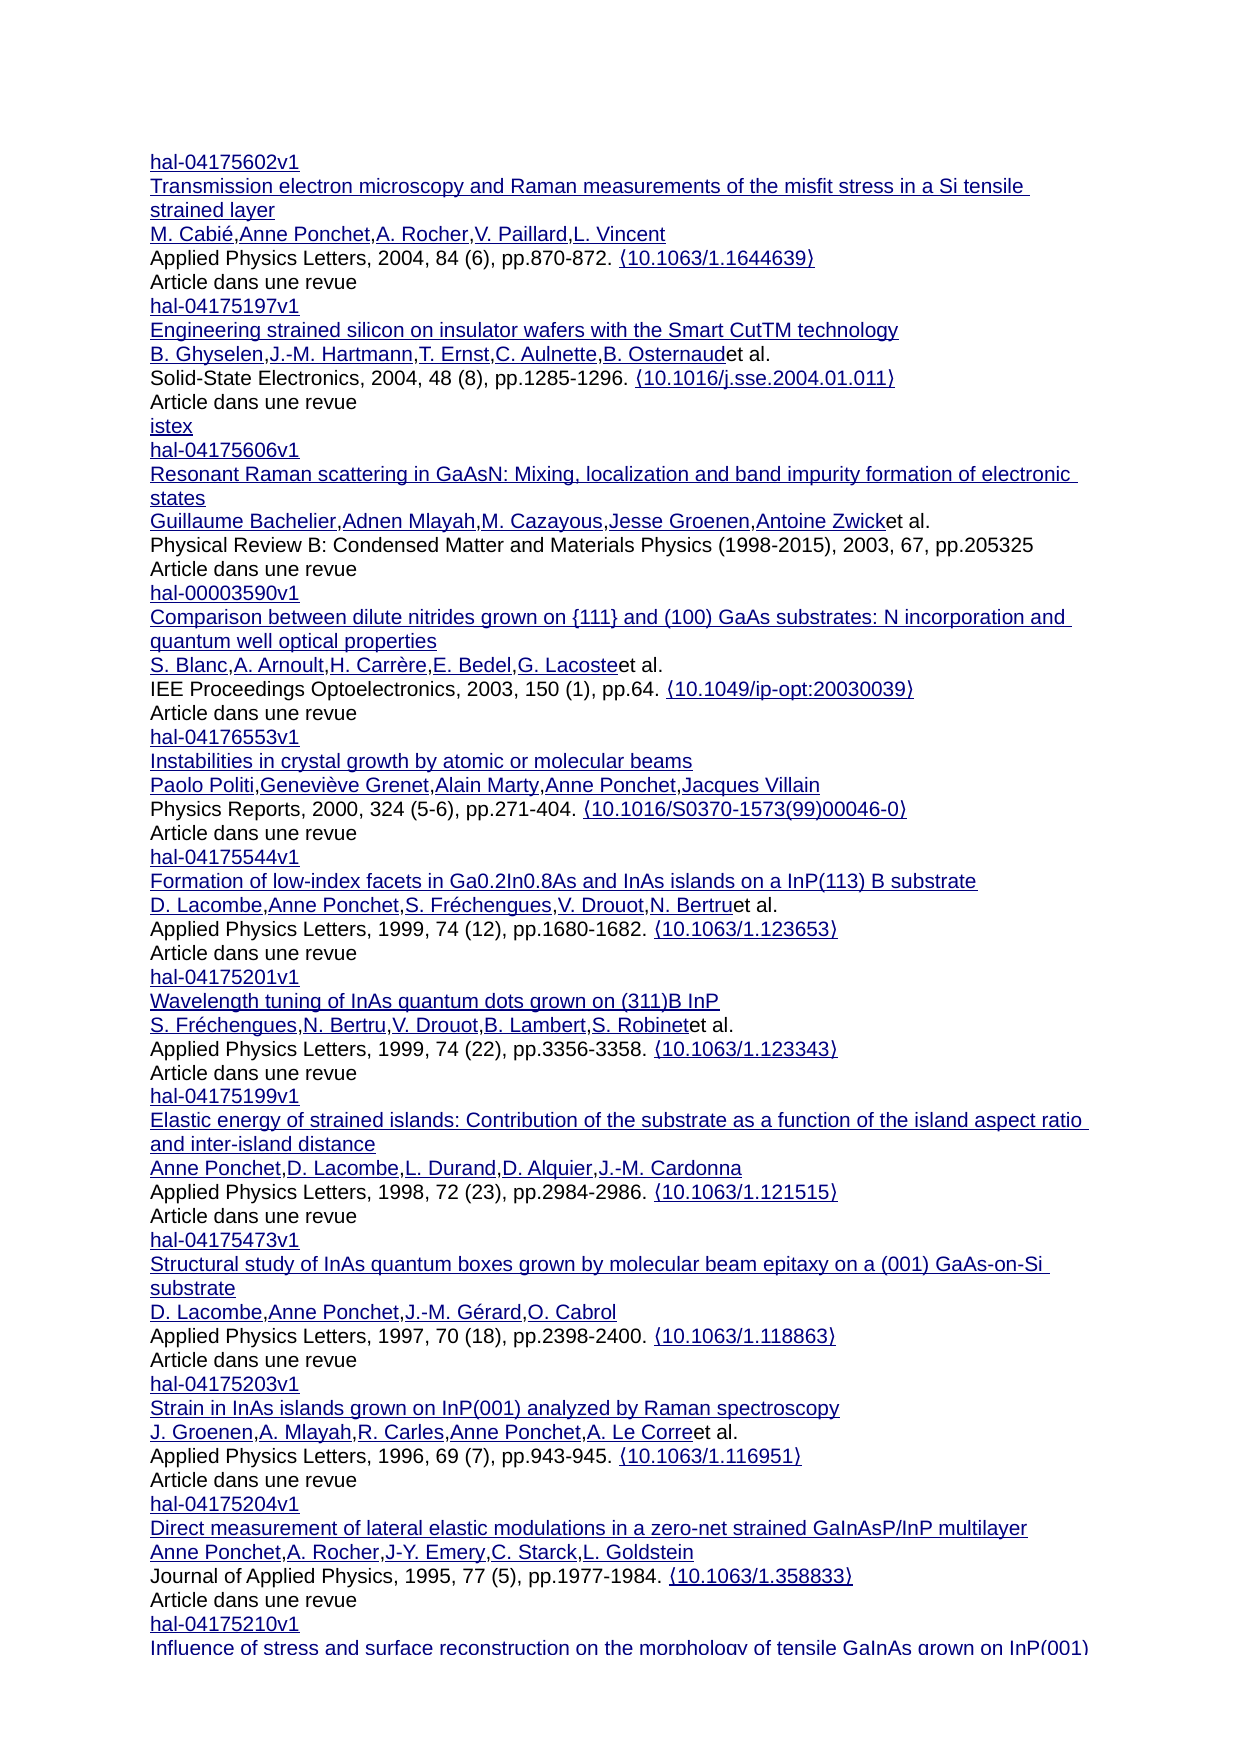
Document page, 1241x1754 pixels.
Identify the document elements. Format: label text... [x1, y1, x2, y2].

table_cell hal-04175602v1 [150, 150, 1090, 174]
table_cell Formation of low-index facets in Ga0.2In0.8As and InAs islands on a InP(113) B substrate D. Lacombe,Anne Ponchet,S. Fréchengues,V. Drouot,N. Bertruet al. Applied Physics Letters, 1999, 74 (12), pp.1680-1682. ⟨10.1063/1.123653⟩ Article dans une revue hal-04175201v1 [150, 869, 1090, 988]
table_cell Structural study of InAs quantum boxes grown by molecular beam epitaxy on a (001) GaAs-on-Si substrate D. Lacombe,Anne Ponchet,J.-M. Gérard,O. Cabrol Applied Physics Letters, 1997, 70 (18), pp.2398-2400. ⟨10.1063/1.118863⟩ Article dans une revue hal-04175203v1 [150, 1252, 1090, 1396]
table_cell Engineering strained silicon on insulator wafers with the Smart CutTM technology B. Ghyselen,J.-M. Hartmann,T. Ernst,C. Aulnette,B. Osternaudet al. Solid-State Electronics, 2004, 48 (8), pp.1285-1296. ⟨10.1016/j.sse.2004.01.011⟩ Article dans une revue istex hal-04175606v1 [150, 318, 1090, 461]
table_cell Instabilities in crystal growth by atomic or molecular beams Paolo Politi,Geneviève Grenet,Alain Marty,Anne Ponchet,Jacques Villain Physics Reports, 2000, 324 (5-6), pp.271-404. ⟨10.1016/S0370-1573(99)00046-0⟩ Article dans une revue hal-04175544v1 [150, 749, 1090, 869]
table_cell Direct measurement of lateral elastic modulations in a zero-net strained GaInAsP/InP multilayer Anne Ponchet,A. Rocher,J-Y. Emery,C. Starck,L. Goldstein Journal of Applied Physics, 1995, 77 (5), pp.1977-1984. ⟨10.1063/1.358833⟩ Article dans une revue hal-04175210v1 [150, 1516, 1090, 1635]
table_cell Resonant Raman scattering in GaAsN: Mixing, localization and band impurity formation of electronic states Guillaume Bachelier,Adnen Mlayah,M. Cazayous,Jesse Groenen,Antoine Zwicket al. Physical Review B: Condensed Matter and Materials Physics (1998-2015), 2003, 67, pp.205325 Article dans une revue hal-00003590v1 [150, 461, 1090, 605]
table_cell Strain in InAs islands grown on InP(001) analyzed by Raman spectroscopy J. Groenen,A. Mlayah,R. Carles,Anne Ponchet,A. Le Correet al. Applied Physics Letters, 1996, 69 (7), pp.943-945. ⟨10.1063/1.116951⟩ Article dans une revue hal-04175204v1 [150, 1396, 1090, 1516]
table_cell Elastic energy of strained islands: Contribution of the substrate as a function of the island aspect ratio and inter-island distance Anne Ponchet,D. Lacombe,L. Durand,D. Alquier,J.-M. Cardonna Applied Physics Letters, 1998, 72 (23), pp.2984-2986. ⟨10.1063/1.121515⟩ Article dans une revue hal-04175473v1 [150, 1108, 1090, 1252]
table_cell Influence of stress and surface reconstruction on the morphology of tensile GaInAs grown on InP(001) [150, 1635, 1090, 1655]
table_cell Wavelength tuning of InAs quantum dots grown on (311)B InP S. Fréchengues,N. Bertru,V. Drouot,B. Lambert,S. Robinetet al. Applied Physics Letters, 1999, 74 (22), pp.3356-3358. ⟨10.1063/1.123343⟩ Article dans une revue hal-04175199v1 [150, 989, 1090, 1108]
table_cell Transmission electron microscopy and Raman measurements of the misfit stress in a Si tensile strained layer M. Cabié,Anne Ponchet,A. Rocher,V. Paillard,L. Vincent Applied Physics Letters, 2004, 84 (6), pp.870-872. ⟨10.1063/1.1644639⟩ Article dans une revue hal-04175197v1 [150, 174, 1090, 318]
table_cell Comparison between dilute nitrides grown on {111} and (100) GaAs substrates: N incorporation and quantum well optical properties S. Blanc,A. Arnoult,H. Carrère,E. Bedel,G. Lacosteet al. IEE Proceedings Optoelectronics, 2003, 150 (1), pp.64. ⟨10.1049/ip-opt:20030039⟩ Article dans une revue hal-04176553v1 [150, 605, 1090, 749]
